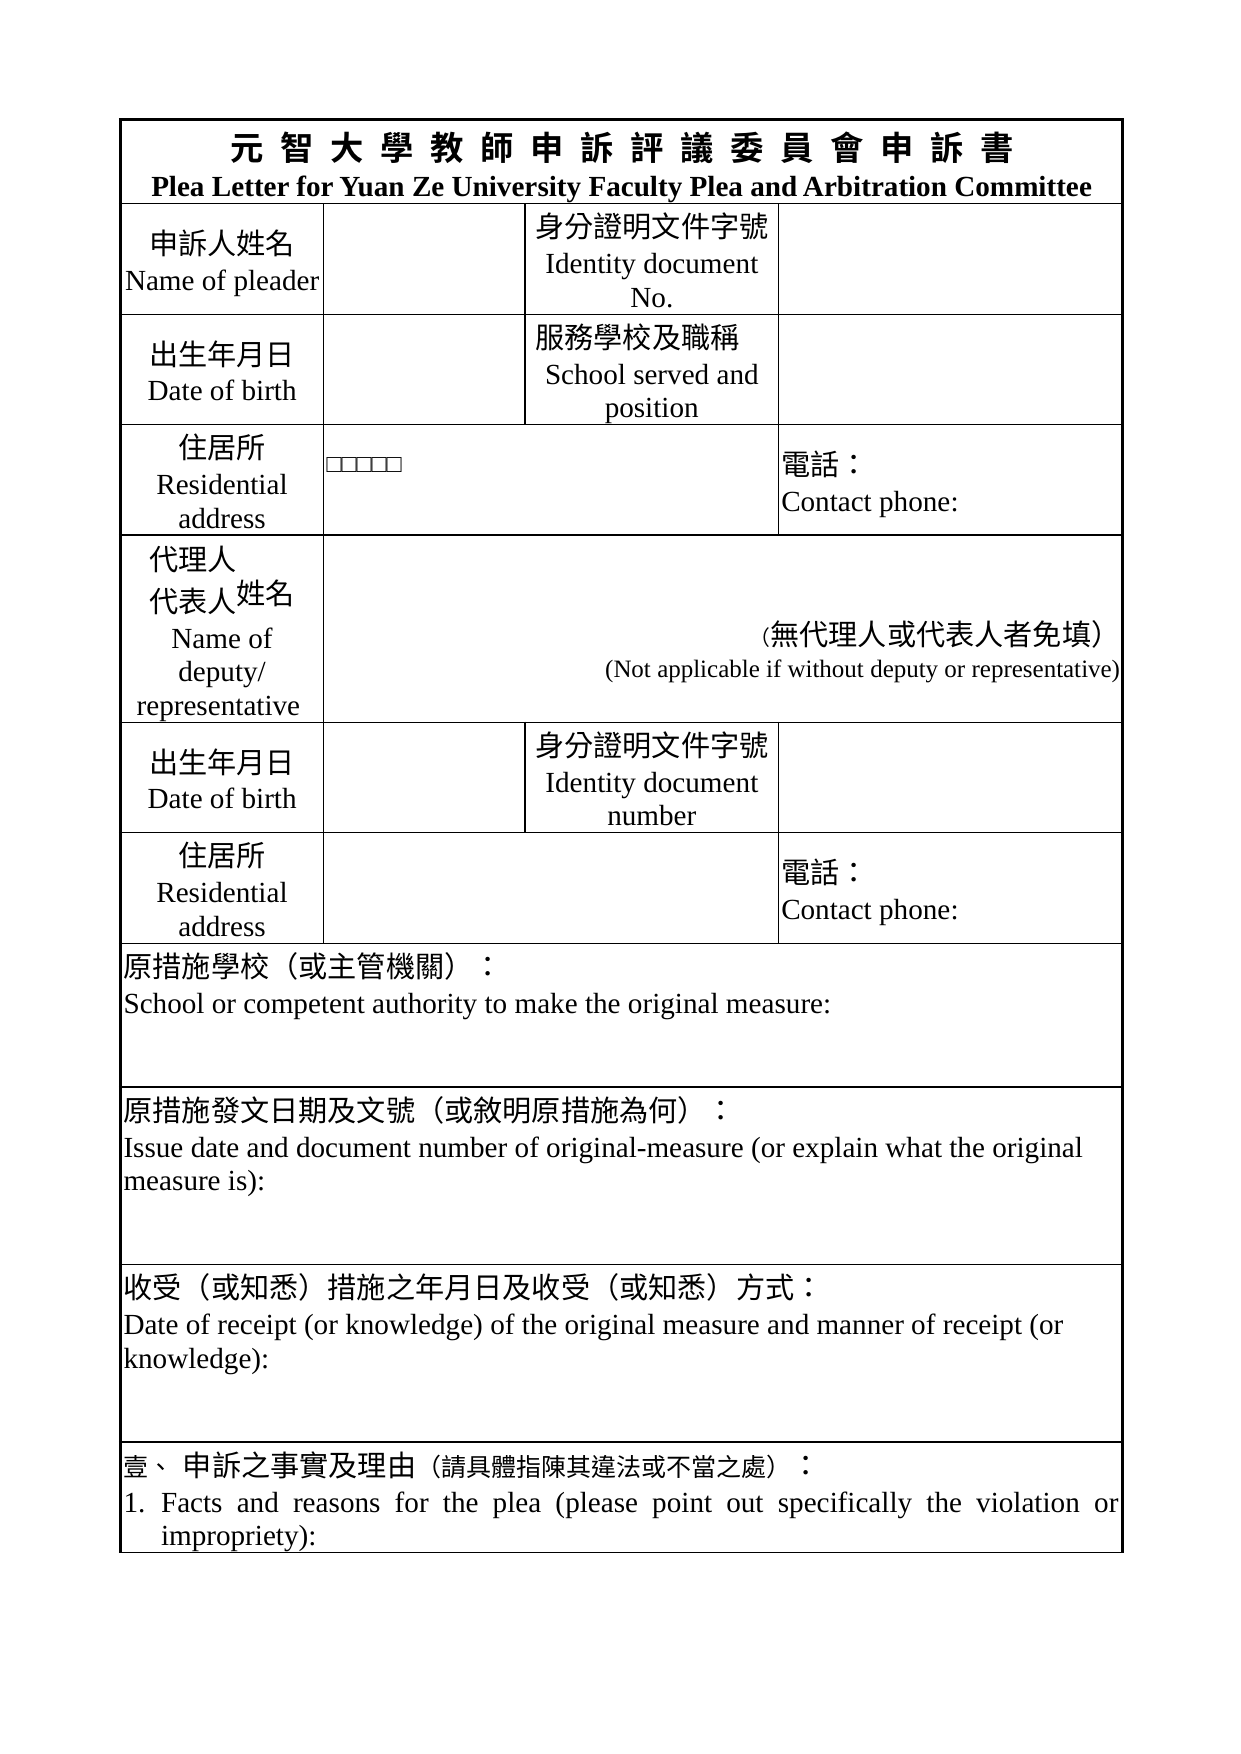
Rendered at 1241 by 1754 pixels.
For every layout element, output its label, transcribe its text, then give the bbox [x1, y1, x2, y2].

table_cell [324, 833, 778, 942]
table_cell 原措施發文日期及文號（或敘明原措施為何）： Issue date and document number of original-measure (or explain what the original measure is): [122, 1088, 1121, 1264]
table_cell （無代理人或代表人者免填） (Not applicable if without deputy or representative) [324, 536, 1121, 722]
table_cell 身分證明文件字號 Identity document No. [526, 204, 778, 313]
table_cell 電話： Contact phone: [779, 833, 1121, 942]
table_cell [324, 723, 524, 832]
table_cell 代理人代表人姓名 Name of deputy/ representative [122, 536, 323, 722]
table_cell □□□□□ [324, 425, 778, 534]
table_cell 住居所 Residential address [122, 425, 323, 534]
table_cell 收受（或知悉）措施之年月日及收受（或知悉）方式： Date of receipt (or knowledge) of the original measure and manner of receipt (or knowledge): [122, 1265, 1121, 1441]
table_cell 住居所 Residential address [122, 833, 323, 942]
table_cell 原措施學校（或主管機關）： School or competent authority to make the original measure: [122, 944, 1121, 1086]
table_cell 出生年月日 Date of birth [122, 315, 323, 424]
table_header 元 智 大 學 教 師 申 訴 評 議 委 員 會 申 訴 書 Plea Letter for Yuan Ze University Faculty Plea and Arbitration Committee [122, 121, 1121, 203]
table_cell [779, 204, 1121, 313]
table_cell [324, 204, 524, 313]
table_cell 出生年月日 Date of birth [122, 723, 323, 832]
table_cell [324, 315, 524, 424]
table_cell 申訴人姓名 Name of pleader [122, 204, 323, 313]
table_cell 身分證明文件字號 Identity document number [526, 723, 778, 832]
table_cell 服務學校及職稱 School served and position [526, 315, 778, 424]
table_cell 申訴之事實及理由（請具體指陳其違法或不當之處）： Facts and reasons for the plea (please point out specifically the violation or impropriety): [122, 1443, 1121, 1552]
table_cell 電話： Contact phone: [779, 425, 1121, 534]
table_cell [779, 315, 1121, 424]
table_cell [779, 723, 1121, 832]
